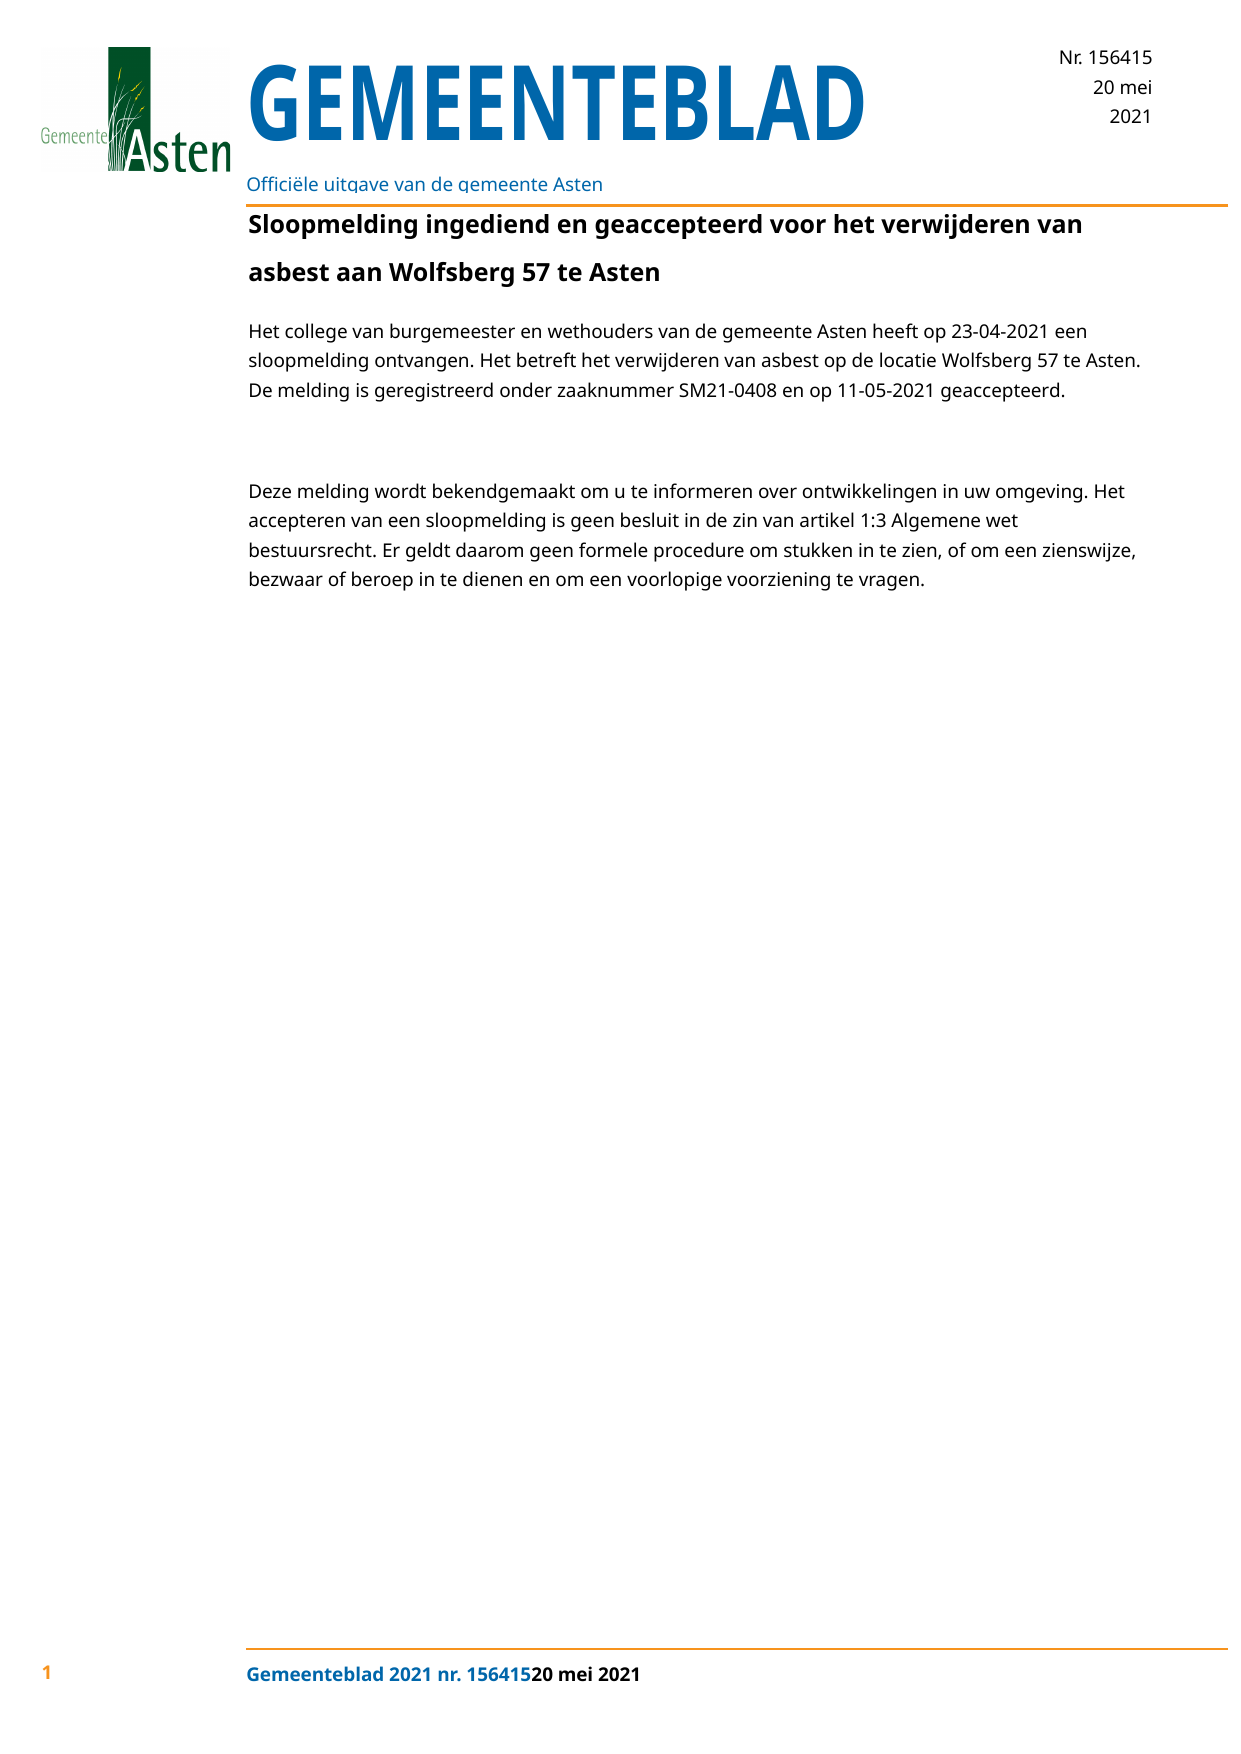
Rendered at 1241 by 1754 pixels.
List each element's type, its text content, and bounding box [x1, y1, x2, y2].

text Sloopmelding ingediend en geaccepteerd voor het verwijderen van asbest aan Wolfsberg 57 te Asten [248, 207, 1152, 288]
picture [41, 47, 231, 172]
text Het college van burgemeester en wethouders van de gemeente Asten heeft op 23-04-2021 een sloopmelding ontvangen. Het betreft het verwijderen van asbest op de locatie Wolfsberg 57 te Asten. De melding is geregistreerd onder zaaknummer SM21-0408 en op 11-05-2021 geaccepteerd. [248, 318, 1152, 403]
text Deze melding wordt bekendgemaakt om u te informeren over ontwikkelingen in uw omgeving. Het accepteren van een sloopmelding is geen besluit in de zin van artikel 1:3 Algemene wet bestuursrecht. Er geldt daarom geen formele procedure om stukken in te zien, of om een zienswijze, bezwaar of beroep in te dienen en om een voorlopige voorziening te vragen. [248, 478, 1152, 592]
